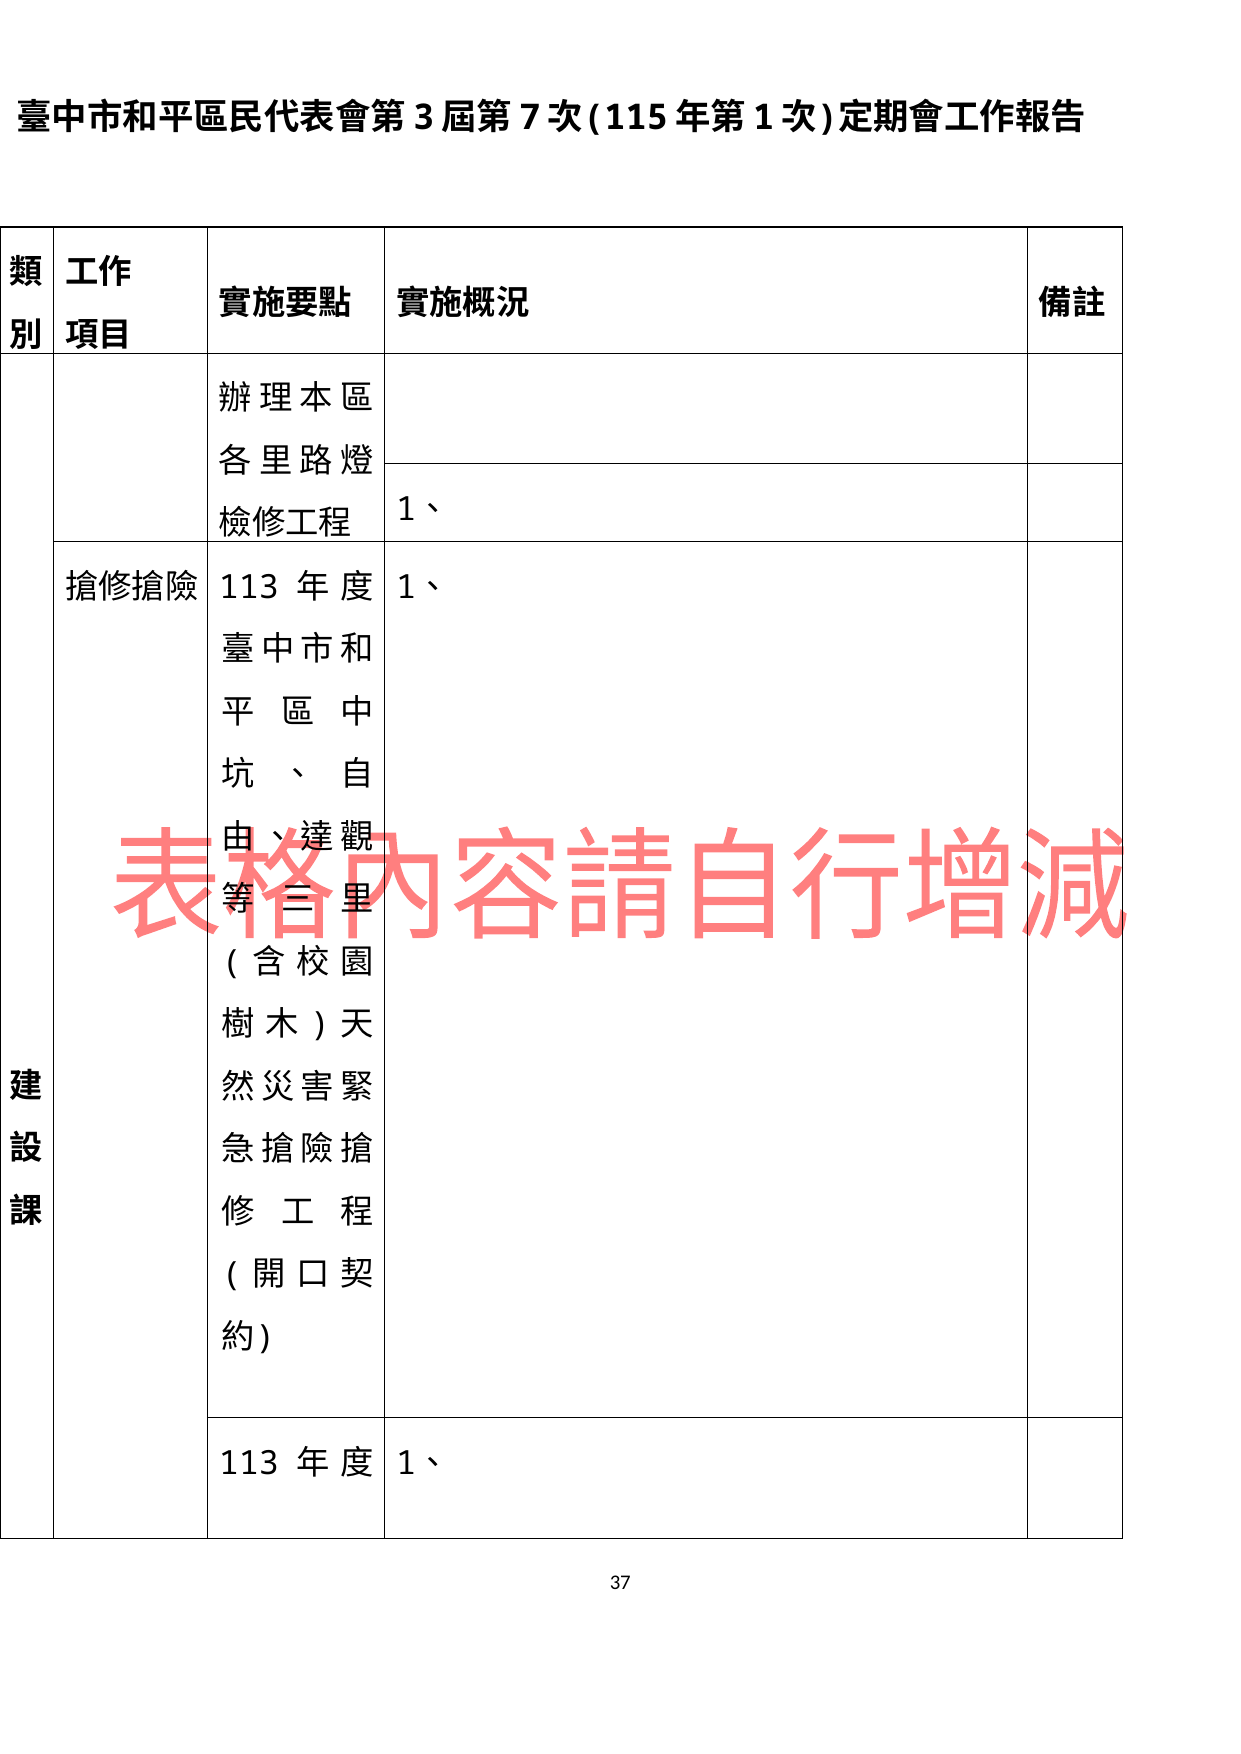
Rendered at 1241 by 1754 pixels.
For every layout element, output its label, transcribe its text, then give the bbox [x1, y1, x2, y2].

table_cell [385, 464, 1027, 541]
table_cell [54, 354, 207, 541]
table_header 類別 [1, 228, 53, 352]
table_cell [385, 542, 1027, 1417]
table_header 實施概況 [385, 228, 1027, 352]
table_cell 辦理本區各里路燈檢修工程 [208, 354, 384, 541]
table_cell [1108, 871, 1122, 927]
table_cell 113年度臺中市和平區中坑、自由、達觀等三里(含校園樹木)天然災害緊急搶險搶修工程(開口契約) [208, 542, 384, 1417]
table_cell [385, 841, 389, 854]
table_cell 113年度 [208, 1418, 384, 1538]
table_cell [1102, 855, 1122, 892]
table_cell [1028, 1418, 1122, 1538]
table_cell 建設課 [1, 354, 53, 1538]
table_cell [385, 1418, 1027, 1538]
table_cell [1028, 354, 1122, 463]
table_cell [1028, 542, 1122, 1417]
table_header 工作 項目 [54, 228, 207, 352]
table_header 實施要點 [208, 228, 384, 352]
table_header 備註 [1028, 228, 1122, 352]
table_cell 搶修搶險 [54, 542, 207, 1538]
table_cell [1028, 464, 1122, 541]
table_cell [385, 354, 1027, 463]
